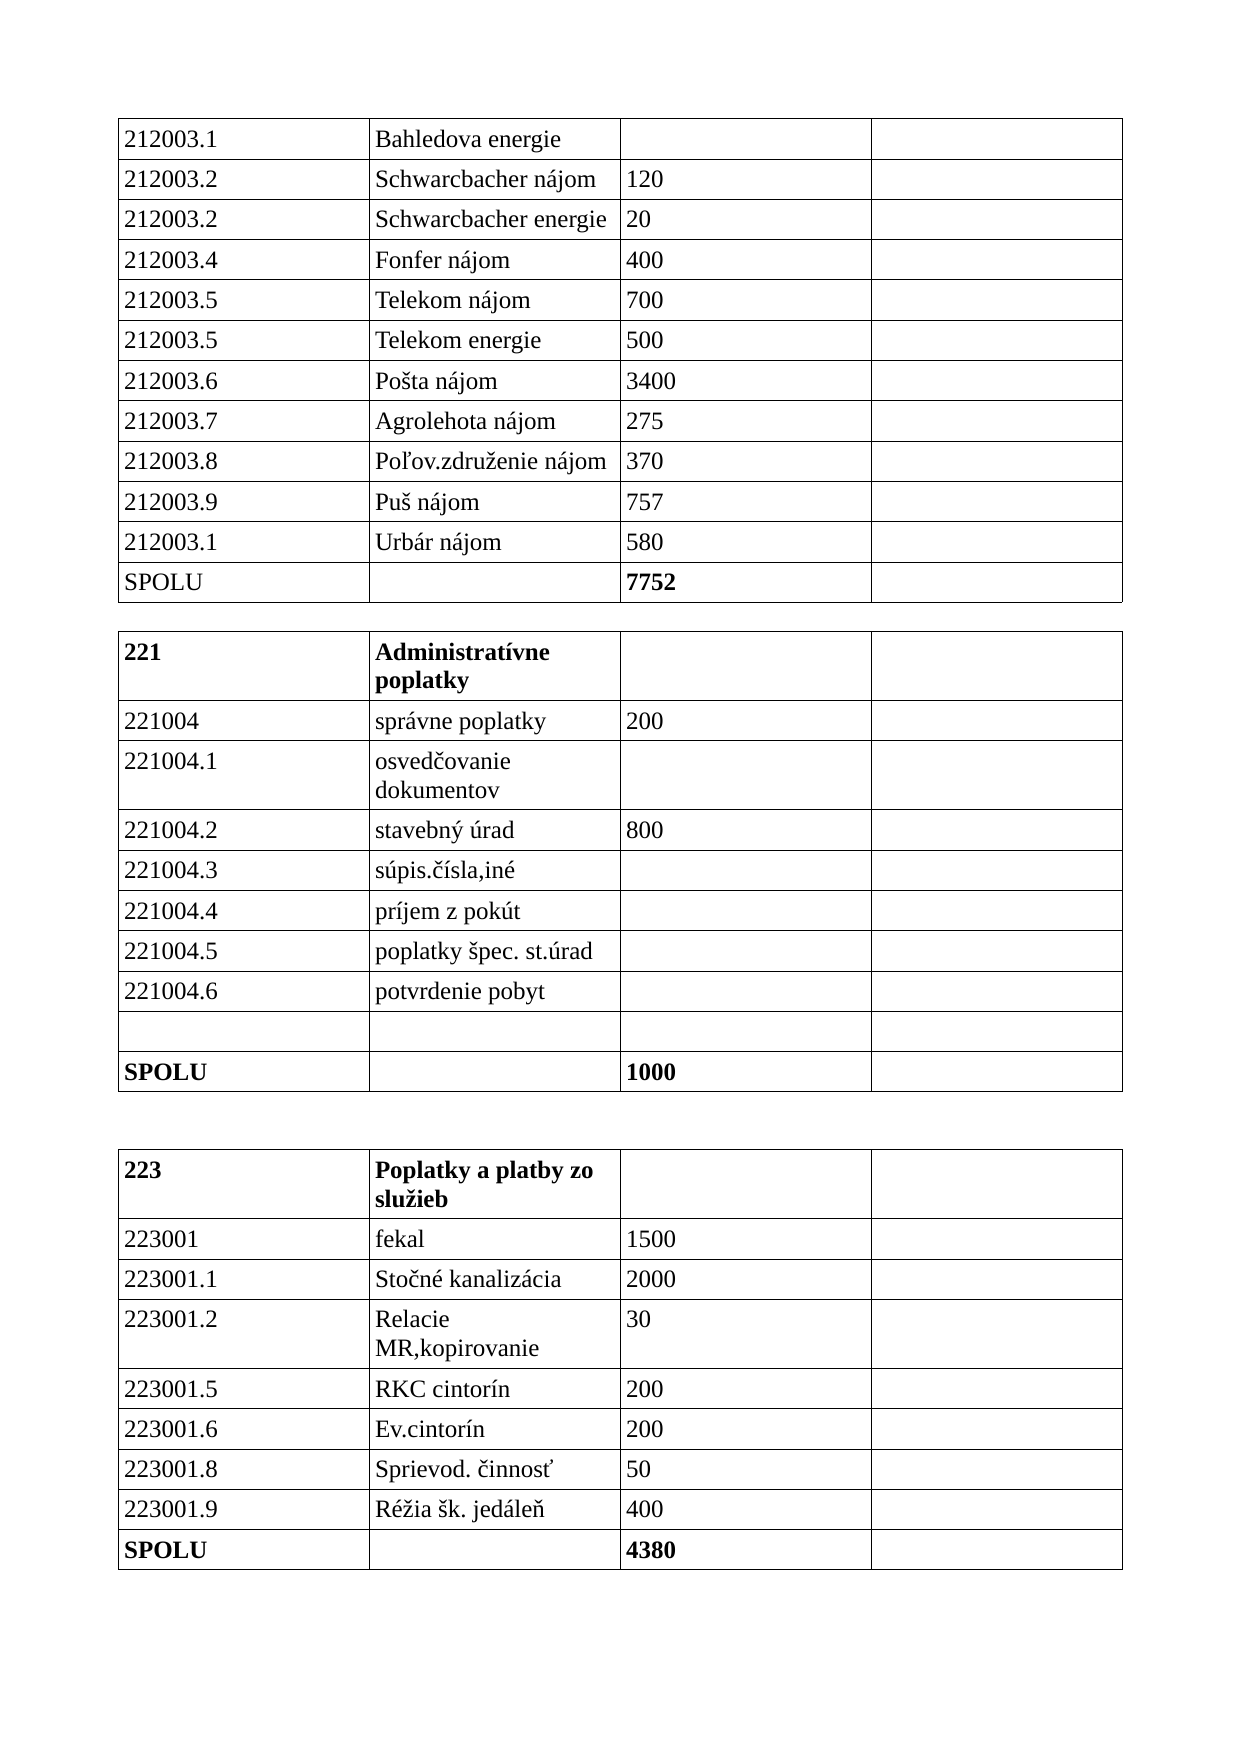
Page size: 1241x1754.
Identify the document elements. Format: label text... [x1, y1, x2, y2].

table_cell [872, 1300, 1122, 1368]
table_cell Fonfer nájom [370, 240, 620, 279]
table_cell správne poplatky [370, 701, 620, 740]
table_cell 3400 [621, 361, 871, 400]
table_cell [872, 401, 1122, 441]
table_cell [621, 1012, 871, 1051]
table_cell [872, 522, 1122, 562]
table_cell 500 [621, 321, 871, 360]
table_cell RKC cintorín [370, 1369, 620, 1408]
table_cell [872, 160, 1122, 199]
table_cell 20 [621, 200, 871, 239]
table_cell 221004,2 [119, 810, 369, 849]
table_cell 400 [621, 240, 871, 279]
table_header 223 [119, 1150, 369, 1218]
table_cell 221004,4 [119, 891, 369, 930]
table_cell 50 [621, 1450, 871, 1489]
table_cell Pošta nájom [370, 361, 620, 400]
table_cell Urbár nájom [370, 522, 620, 562]
table_cell [621, 741, 871, 809]
table_cell [872, 741, 1122, 809]
table_cell [872, 931, 1122, 971]
table_cell [621, 891, 871, 930]
table_cell Telekom energie [370, 321, 620, 360]
table_cell Puš nájom [370, 482, 620, 521]
table_header Poplatky a platby zo služieb [370, 1150, 620, 1218]
table_cell 400 [621, 1490, 871, 1529]
table_cell [872, 361, 1122, 400]
table_cell 212003,4 [119, 240, 369, 279]
table_header 7752 [621, 563, 871, 602]
table_cell [872, 1012, 1122, 1051]
table_cell stavebný úrad [370, 810, 620, 849]
table_cell Telekom nájom [370, 280, 620, 320]
table_cell [872, 810, 1122, 849]
table_cell 221004,3 [119, 851, 369, 890]
table_cell 212003,5 [119, 280, 369, 320]
table_cell fekal [370, 1219, 620, 1258]
table_header 221 [119, 632, 369, 700]
table_cell [621, 972, 871, 1011]
table_cell SPOLU [119, 1052, 369, 1091]
table_cell [621, 119, 871, 158]
table_cell SPOLU [119, 1530, 369, 1569]
table_header [872, 1150, 1122, 1218]
table_cell [621, 851, 871, 890]
table_cell 2000 [621, 1260, 871, 1299]
table_cell 223001,6 [119, 1409, 369, 1448]
table_cell [370, 1530, 620, 1569]
table_cell príjem z pokút [370, 891, 620, 930]
table_cell [872, 1450, 1122, 1489]
table_cell [370, 1052, 620, 1091]
table_cell 200 [621, 1369, 871, 1408]
table_cell Schwarcbacher nájom [370, 160, 620, 199]
table_cell [872, 280, 1122, 320]
table_header [621, 1150, 871, 1218]
table_cell [872, 1052, 1122, 1091]
table_header [621, 632, 871, 700]
table_cell [119, 1012, 369, 1051]
table_cell 223001,5 [119, 1369, 369, 1408]
table_cell [872, 240, 1122, 279]
table_cell 200 [621, 701, 871, 740]
table_cell Schwarcbacher energie [370, 200, 620, 239]
table_cell poplatky špec. st.úrad [370, 931, 620, 971]
table_cell 275 [621, 401, 871, 441]
table_cell 4380 [621, 1530, 871, 1569]
table_header SPOLU [119, 563, 369, 602]
table_cell 30 [621, 1300, 871, 1368]
table_cell 212003,1 [119, 522, 369, 562]
table_cell [872, 321, 1122, 360]
table_cell Agrolehota nájom [370, 401, 620, 441]
table_cell [872, 119, 1122, 158]
table_cell [872, 1260, 1122, 1299]
table_cell 212003,2 [119, 160, 369, 199]
table_cell 580 [621, 522, 871, 562]
table_cell 1500 [621, 1219, 871, 1258]
table_cell súpis.čísla,iné [370, 851, 620, 890]
table_cell 223001,8 [119, 1450, 369, 1489]
table_cell 212003,7 [119, 401, 369, 441]
table_cell [872, 1409, 1122, 1448]
table_cell 223001 [119, 1219, 369, 1258]
table_cell 700 [621, 280, 871, 320]
table_cell [872, 200, 1122, 239]
table_cell 1000 [621, 1052, 871, 1091]
table_cell 221004,5 [119, 931, 369, 971]
table_cell Bahledova energie [370, 119, 620, 158]
table_cell 221004 [119, 701, 369, 740]
table_cell [872, 891, 1122, 930]
table_header Administratívne poplatky [370, 632, 620, 700]
table_cell [872, 1530, 1122, 1569]
table_cell 120 [621, 160, 871, 199]
table_cell Réžia šk. jedáleň [370, 1490, 620, 1529]
table_cell Ev.cintorín [370, 1409, 620, 1448]
table_cell 370 [621, 442, 871, 481]
table_header [872, 632, 1122, 700]
table_cell Poľov.združenie nájom [370, 442, 620, 481]
table_cell 212003,8 [119, 442, 369, 481]
table_cell [872, 1490, 1122, 1529]
table_cell 223001,1 [119, 1260, 369, 1299]
table_cell potvrdenie pobyt [370, 972, 620, 1011]
table_cell 212003,9 [119, 482, 369, 521]
table_cell [872, 972, 1122, 1011]
table_cell osvedčovanie dokumentov [370, 741, 620, 809]
table_cell [872, 701, 1122, 740]
table_cell [872, 442, 1122, 481]
table_cell [872, 482, 1122, 521]
table_cell [872, 1219, 1122, 1258]
table_header [370, 563, 620, 602]
table_cell 200 [621, 1409, 871, 1448]
table_cell 212003,6 [119, 361, 369, 400]
table_cell 212003,5 [119, 321, 369, 360]
table_cell 221004,1 [119, 741, 369, 809]
table_cell 212003,2 [119, 200, 369, 239]
table_cell 800 [621, 810, 871, 849]
table_cell [872, 851, 1122, 890]
table_cell Sprievod. činnosť [370, 1450, 620, 1489]
table_cell 757 [621, 482, 871, 521]
table_cell Stočné kanalizácia [370, 1260, 620, 1299]
table_cell 223001,9 [119, 1490, 369, 1529]
table_cell [621, 931, 871, 971]
table_cell [370, 1012, 620, 1051]
table_cell Relacie MR,kopirovanie [370, 1300, 620, 1368]
table_cell [872, 1369, 1122, 1408]
table_cell 212003,1 [119, 119, 369, 158]
table_cell 223001,2 [119, 1300, 369, 1368]
table_header [872, 563, 1122, 602]
table_cell 221004,6 [119, 972, 369, 1011]
